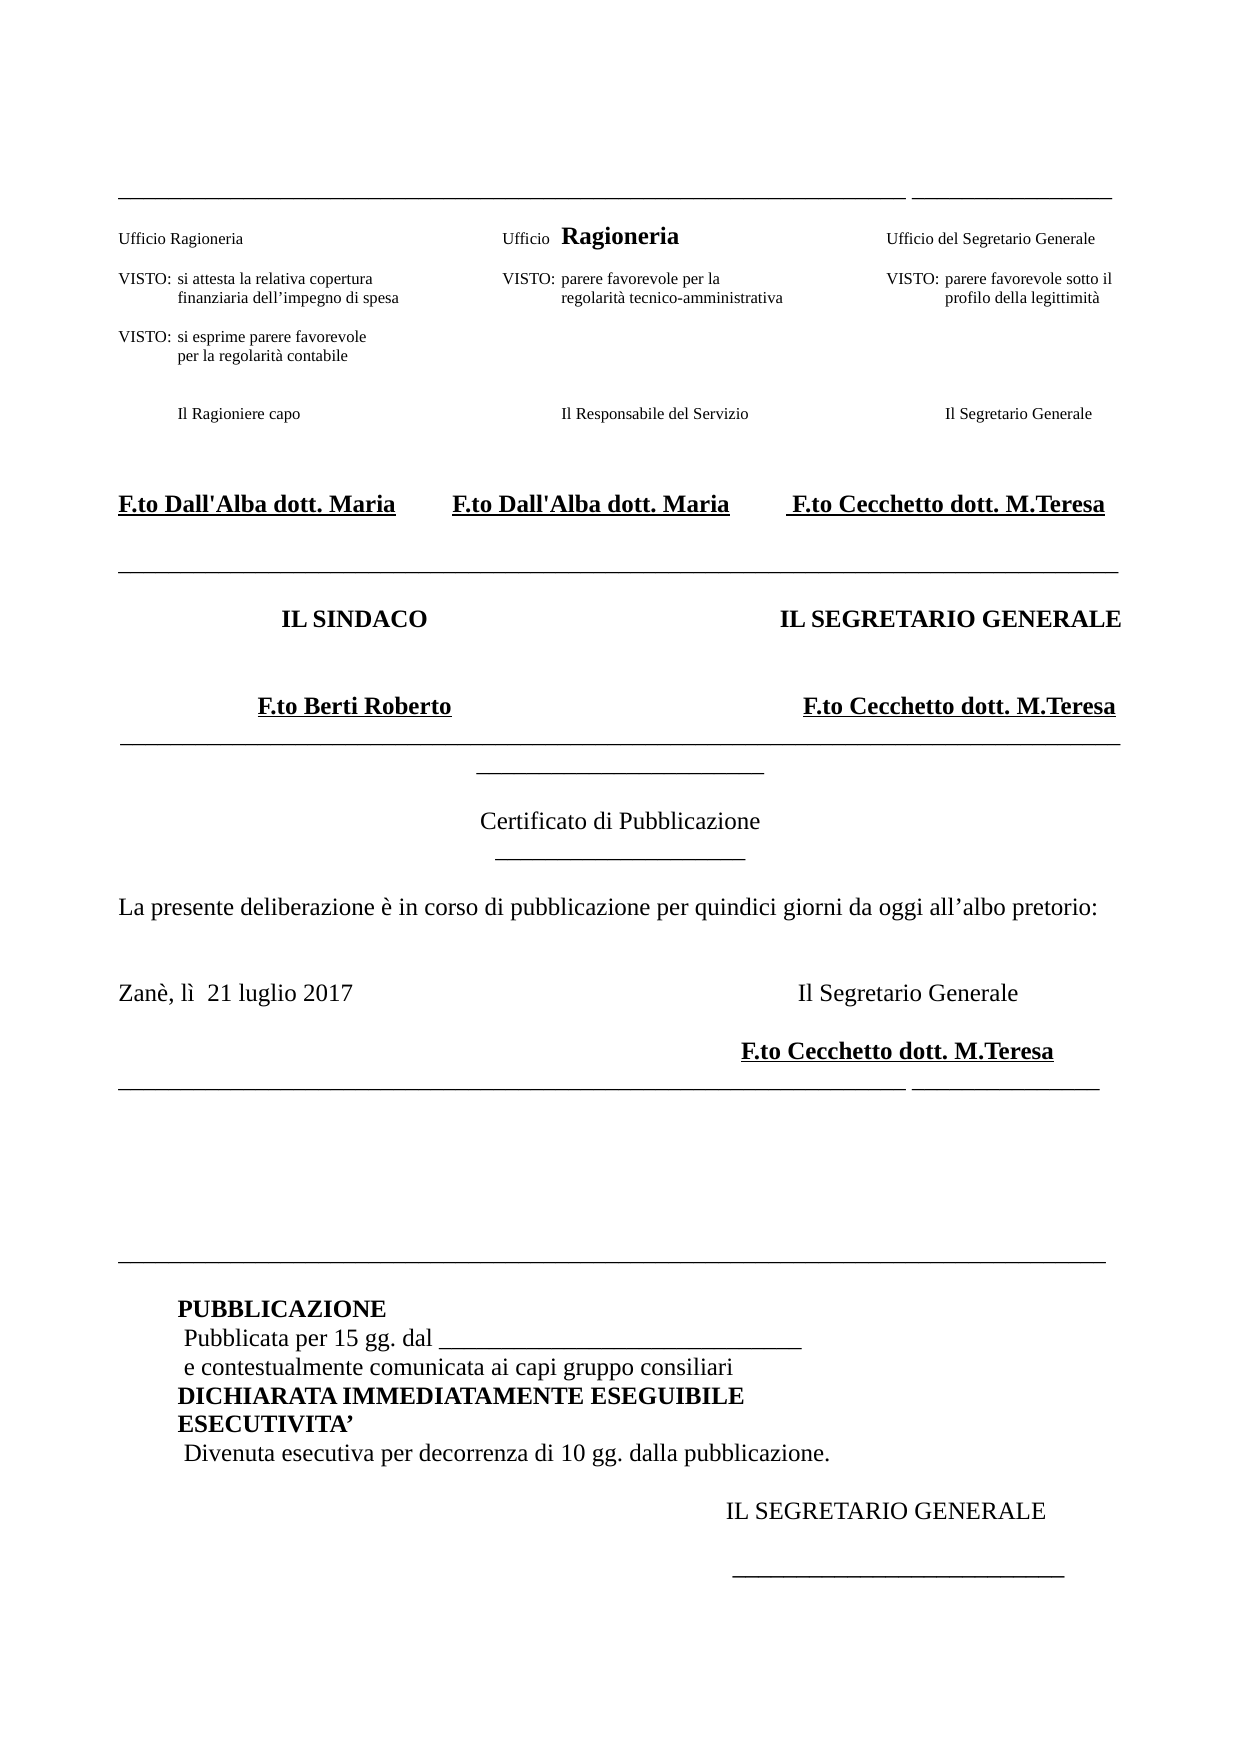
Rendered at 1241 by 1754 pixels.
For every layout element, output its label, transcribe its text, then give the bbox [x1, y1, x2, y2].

text Divenuta esecutiva per decorrenza di 10 gg. dalla pubblicazione. [118, 1438, 1122, 1467]
text _______________________________________________________________________________________________________ [118, 719, 1122, 777]
text Zanè, lì 21 luglio 2017 Il Segretario Generale [118, 978, 1122, 1007]
text ESECUTIVITA’ [118, 1409, 1122, 1438]
text Il Ragioniere capo Il Responsabile del Servizio Il Segretario Generale [118, 384, 1122, 427]
text __________________________ [118, 1553, 1122, 1578]
text DICHIARATA IMMEDIATAMENTE ESEGUIBILE [118, 1381, 1122, 1409]
text IL SINDACO IL SEGRETARIO GENERALE [118, 604, 1122, 633]
text per la regolarità contabile [118, 346, 1122, 365]
text ________________________________________________________________________________ [118, 547, 1122, 576]
text PUBBLICAZIONE [118, 1294, 1122, 1323]
text finanziaria dell’impegno di spesa regolarità tecnico-amministrativa profilo della legittimità [118, 288, 1122, 307]
text _______________________________________________________________________________ [118, 1237, 1122, 1266]
text IL SEGRETARIO GENERALE [118, 1496, 1122, 1524]
text Ufficio Ragioneria Ufficio Ragioneria Ufficio del Segretario Generale [118, 221, 1122, 250]
text Pubblicata per 15 gg. dal _____________________________ [118, 1323, 1122, 1352]
text _______________________________________________________________ ________________ [118, 144, 1122, 202]
text La presente deliberazione è in corso di pubblicazione per quindici giorni da oggi all’albo pretorio: [118, 892, 1122, 921]
text e contestualmente comunicata ai capi gruppo consiliari [118, 1352, 1122, 1381]
text F.to Cecchetto dott. M.Teresa [118, 1036, 1122, 1064]
text VISTO: si esprime parere favorevole [118, 327, 1122, 346]
text _______________________________________________________________ _______________ [118, 1064, 1122, 1093]
text F.to Berti Roberto F.to Cecchetto dott. M.Teresa [118, 691, 1122, 719]
text F.to Dall'Alba dott. Maria F.to Dall'Alba dott. Maria F.to Cecchetto dott. M.Teresa [118, 489, 1122, 518]
text ____________________ [118, 834, 1122, 863]
text VISTO: si attesta la relativa copertura VISTO: parere favorevole per la VISTO: parere favorevole sotto il [118, 269, 1122, 288]
text Certificato di Pubblicazione [118, 806, 1122, 834]
